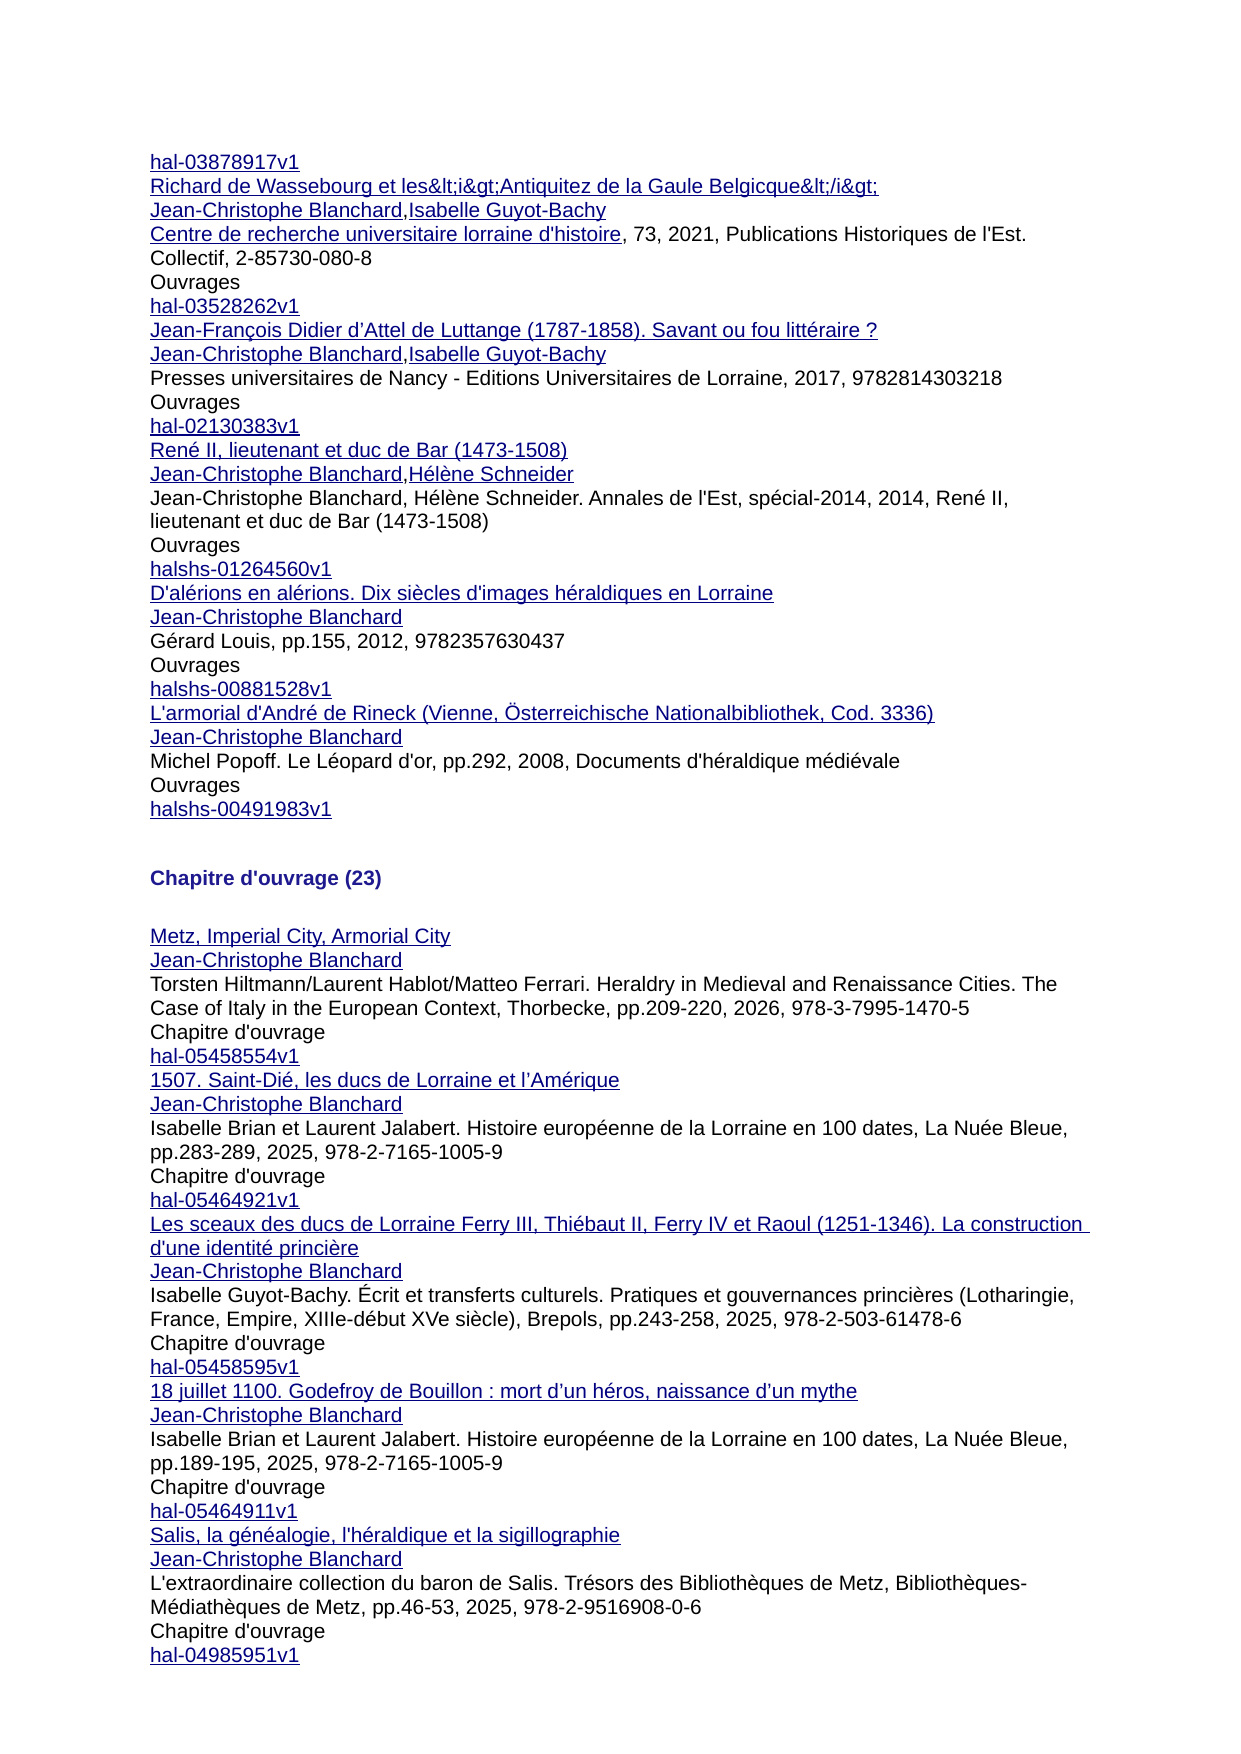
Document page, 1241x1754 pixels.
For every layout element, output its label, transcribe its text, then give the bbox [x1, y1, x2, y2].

table_cell 18 juillet 1100. Godefroy de Bouillon : mort d’un héros, naissance d’un mythe Jean-Christophe Blanchard Isabelle Brian et Laurent Jalabert. Histoire européenne de la Lorraine en 100 dates, La Nuée Bleue, pp.189-195, 2025, 978-2-7165-1005-9 Chapitre d'ouvrage hal-05464911v1 [150, 1379, 1090, 1523]
table_cell D'alérions en alérions. Dix siècles d'images héraldiques en Lorraine Jean-Christophe Blanchard Gérard Louis, pp.155, 2012, 9782357630437 Ouvrages halshs-00881528v1 [150, 581, 1090, 701]
table_cell d'une identité princière Jean-Christophe Blanchard Isabelle Guyot-Bachy. Écrit et transferts culturels. Pratiques et gouvernances princières (Lotharingie, France, Empire, XIIIe-début XVe siècle), Brepols, pp.243-258, 2025, 978-2-503-61478-6 Chapitre d'ouvrage hal-05458595v1 [150, 1233, 1090, 1379]
subtitle Chapitre d'ouvrage (23) [150, 866, 1090, 889]
table_cell Salis, la généalogie, l'héraldique et la sigillographie Jean-Christophe Blanchard L'extraordinaire collection du baron de Salis. Trésors des Bibliothèques de Metz, Bibliothèques-Médiathèques de Metz, pp.46-53, 2025, 978-2-9516908-0-6 Chapitre d'ouvrage hal-04985951v1 [150, 1523, 1090, 1667]
table_cell hal-03878917v1 [150, 150, 1090, 174]
table_cell Jean-François Didier d’Attel de Luttange (1787-1858). Savant ou fou littéraire ? Jean-Christophe Blanchard,Isabelle Guyot-Bachy Presses universitaires de Nancy - Editions Universitaires de Lorraine, 2017, 9782814303218 Ouvrages hal-02130383v1 [150, 318, 1090, 437]
table_cell Richard de Wassebourg et les&lt;i&gt;Antiquitez de la Gaule Belgicque&lt;/i&gt; Jean-Christophe Blanchard,Isabelle Guyot-Bachy Centre de recherche universitaire lorraine d'histoire, 73, 2021, Publications Historiques de l'Est. Collectif, 2-85730-080-8 Ouvrages hal-03528262v1 [150, 174, 1090, 318]
table_cell Les sceaux des ducs de Lorraine Ferry III, Thiébaut II, Ferry IV et Raoul (1251-1346). La construction [150, 1211, 1090, 1232]
table_cell L'armorial d'André de Rineck (Vienne, Österreichische Nationalbibliothek, Cod. 3336) Jean-Christophe Blanchard Michel Popoff. Le Léopard d'or, pp.292, 2008, Documents d'héraldique médiévale Ouvrages halshs-00491983v1 [150, 701, 1090, 821]
table_header Metz, Imperial City, Armorial City Jean-Christophe Blanchard Torsten Hiltmann/Laurent Hablot/Matteo Ferrari. Heraldry in Medieval and Renaissance Cities. The Case of Italy in the European Context, Thorbecke, pp.209-220, 2026, 978-3-7995-1470-5 Chapitre d'ouvrage hal-05458554v1 [150, 924, 1090, 1068]
table_cell 1507. Saint-Dié, les ducs de Lorraine et l’Amérique Jean-Christophe Blanchard Isabelle Brian et Laurent Jalabert. Histoire européenne de la Lorraine en 100 dates, La Nuée Bleue, pp.283-289, 2025, 978-2-7165-1005-9 Chapitre d'ouvrage hal-05464921v1 [150, 1068, 1090, 1211]
table_cell René II, lieutenant et duc de Bar (1473-1508) Jean-Christophe Blanchard,Hélène Schneider Jean-Christophe Blanchard, Hélène Schneider. Annales de l'Est, spécial-2014, 2014, René II, lieutenant et duc de Bar (1473-1508) Ouvrages halshs-01264560v1 [150, 438, 1090, 581]
